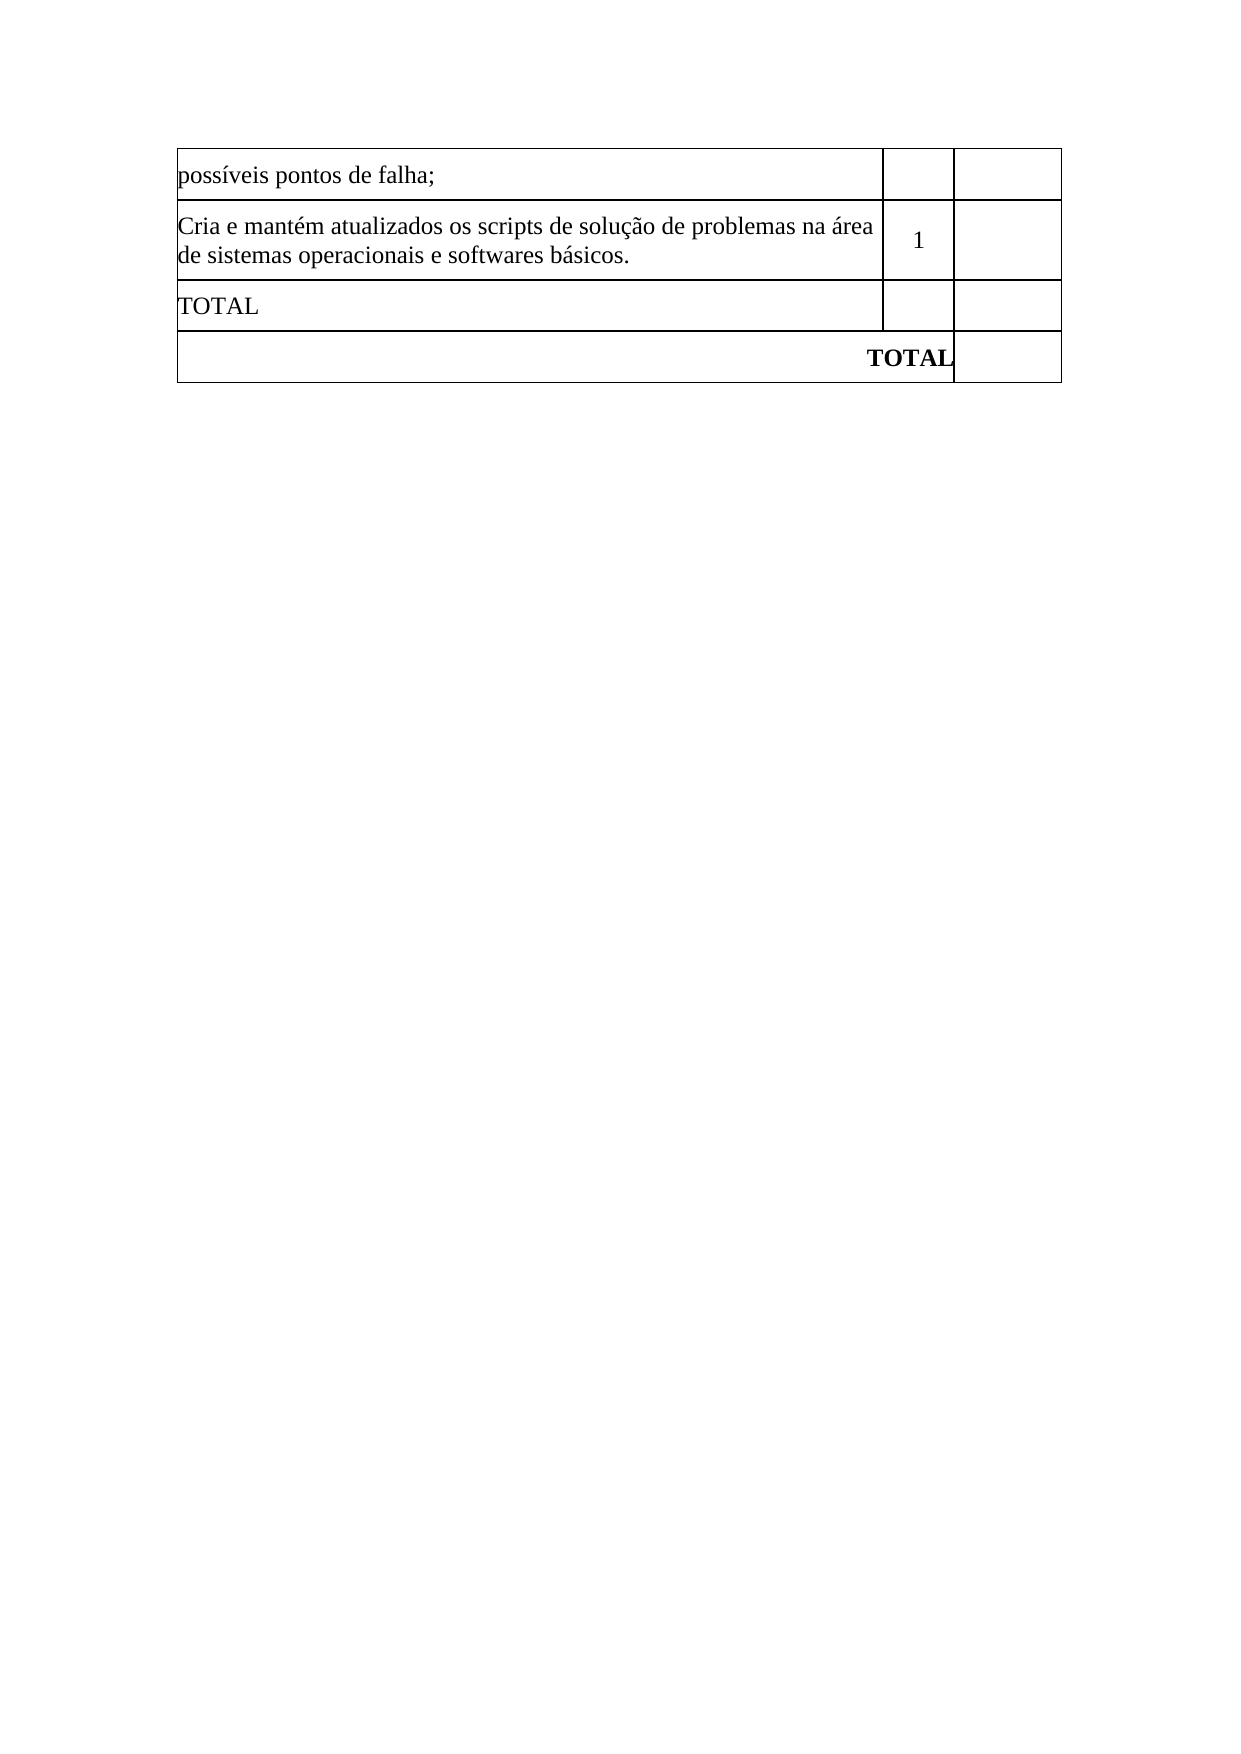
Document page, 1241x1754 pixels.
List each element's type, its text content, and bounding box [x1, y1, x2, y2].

table_cell [884, 149, 953, 199]
table_cell TOTAL [178, 281, 882, 330]
table_cell possíveis pontos de falha; [178, 149, 882, 199]
table_cell [955, 149, 1061, 199]
table_cell 1 [884, 201, 953, 279]
table_cell [884, 281, 953, 330]
table_cell Cria e mantém atualizados os scripts de solução de problemas na área de sistemas operacionais e softwares básicos. [178, 201, 882, 279]
table_cell TOTAL [178, 332, 953, 382]
table_cell [955, 281, 1061, 330]
table_cell [955, 332, 1061, 382]
table_cell [955, 201, 1061, 279]
